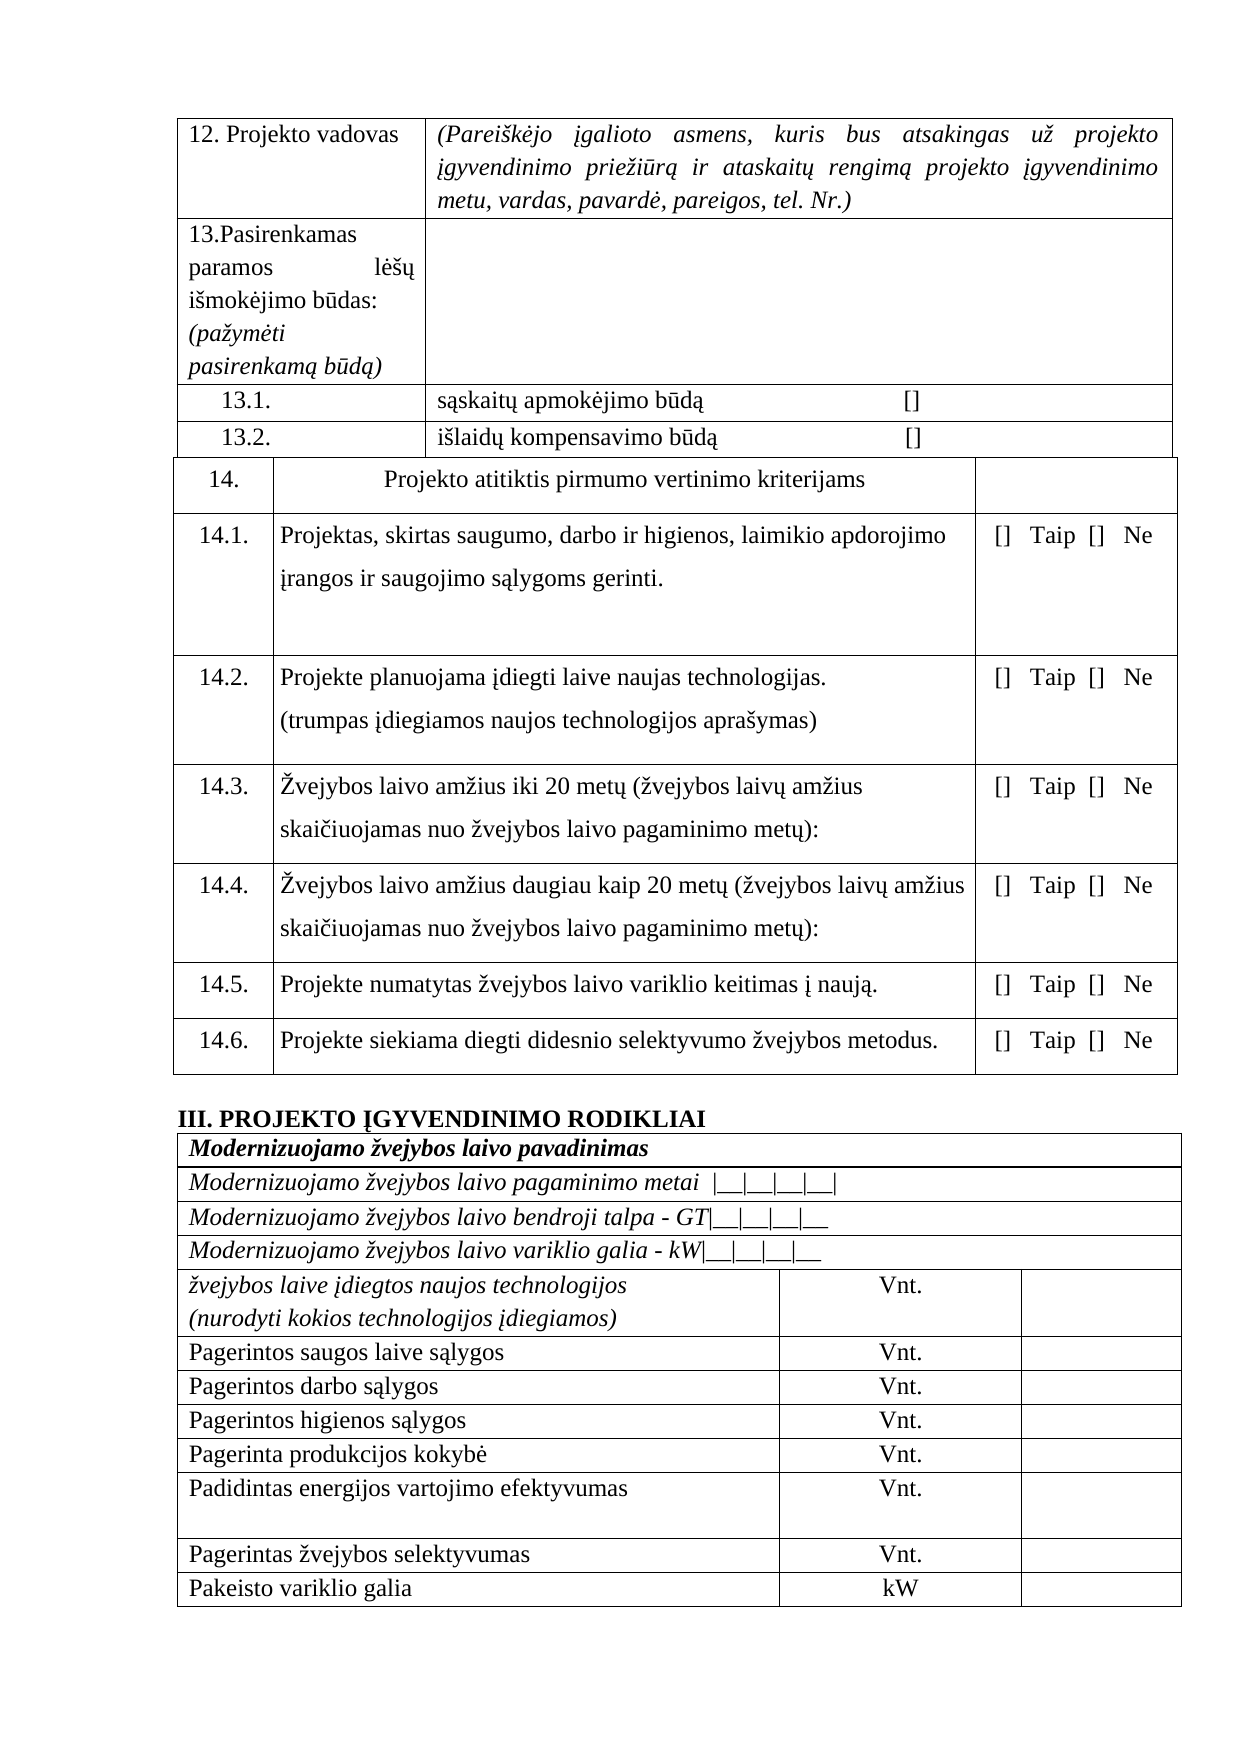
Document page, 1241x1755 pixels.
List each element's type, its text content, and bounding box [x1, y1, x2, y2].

table_cell 14.4. [174, 864, 273, 962]
table_cell [] Taip [] Ne [976, 1019, 1177, 1074]
table_cell [976, 458, 1177, 513]
table_cell žvejybos laive įdiegtos naujos technologijos (nurodyti kokios technologijos įdiegiamos) [178, 1270, 779, 1336]
table_cell [] Taip [] Ne [976, 765, 1177, 863]
table_cell 14.5. [174, 963, 273, 1018]
table_cell [1022, 1371, 1181, 1404]
table_cell Padidintas energijos vartojimo efektyvumas [178, 1473, 779, 1538]
table_cell Vnt. [780, 1337, 1021, 1370]
table_cell Vnt. [780, 1371, 1021, 1404]
table_cell Modernizuojamo žvejybos laivo bendroji talpa - GT|__|__|__|__ [178, 1202, 1181, 1234]
table_cell Žvejybos laivo amžius iki 20 metų (žvejybos laivų amžius skaičiuojamas nuo žvejybos laivo pagaminimo metų): [274, 765, 975, 863]
table_cell [] Taip [] Ne [976, 514, 1177, 655]
table_cell Modernizuojamo žvejybos laivo variklio galia - kW|__|__|__|__ [178, 1236, 1181, 1269]
table_cell [1173, 384, 1178, 421]
table_cell [1022, 1573, 1181, 1606]
table_cell 14.1. [174, 514, 273, 655]
table_cell Projekte numatytas žvejybos laivo variklio keitimas į naują. [274, 963, 975, 1018]
table_cell 14.6. [174, 1019, 273, 1074]
table_cell Pagerintos saugos laive sąlygos [178, 1337, 779, 1370]
table_cell Pakeisto variklio galia [178, 1573, 779, 1606]
table_cell sąskaitų apmokėjimo būdą [] [426, 385, 1172, 421]
table_cell [426, 219, 1172, 384]
table_cell 14. [174, 458, 273, 513]
table_cell [1022, 1539, 1181, 1572]
table_cell Pagerintas žvejybos selektyvumas [178, 1539, 779, 1572]
table_cell [] Taip [] Ne [976, 656, 1177, 764]
table_cell 13.2. [178, 422, 425, 457]
table_cell Pagerinta produkcijos kokybė [178, 1439, 779, 1472]
table_header Modernizuojamo žvejybos laivo pavadinimas [178, 1134, 1181, 1166]
table_cell Vnt. [780, 1539, 1021, 1572]
table_cell [1173, 118, 1178, 218]
table_cell Projekto atitiktis pirmumo vertinimo kriterijams [274, 458, 975, 513]
table_cell Pagerintos higienos sąlygos [178, 1405, 779, 1438]
table_cell Vnt. [780, 1473, 1021, 1538]
table_cell (Pareiškėjo įgalioto asmens, kuris bus atsakingas už projekto įgyvendinimo priežiūrą ir ataskaitų rengimą projekto įgyvendinimo metu, vardas, pavardė, pareigos, tel. Nr.) [426, 119, 1172, 218]
table_cell 12. Projekto vadovas [178, 119, 425, 218]
table_cell 13.1. [178, 385, 425, 421]
table_cell [1022, 1270, 1181, 1336]
table_cell [1022, 1337, 1181, 1370]
text III. PROJEKTO ĮGYVENDINIMO RODIKLIAI [177, 1104, 1181, 1132]
table_cell Žvejybos laivo amžius daugiau kaip 20 metų (žvejybos laivų amžius skaičiuojamas nuo žvejybos laivo pagaminimo metų): [274, 864, 975, 962]
table_cell kW [780, 1573, 1021, 1606]
table_cell Vnt. [780, 1405, 1021, 1438]
table_cell Projektas, skirtas saugumo, darbo ir higienos, laimikio apdorojimo įrangos ir saugojimo sąlygoms gerinti. [274, 514, 975, 655]
table_cell Projekte siekiama diegti didesnio selektyvumo žvejybos metodus. [274, 1019, 975, 1074]
table_cell Modernizuojamo žvejybos laivo pagaminimo metai |__|__|__|__| [178, 1168, 1181, 1201]
table_cell Projekte planuojama įdiegti laive naujas technologijas. (trumpas įdiegiamos naujos technologijos aprašymas) [274, 656, 975, 764]
table_cell [1022, 1473, 1181, 1538]
table_cell išlaidų kompensavimo būdą [] [426, 422, 1172, 457]
table_cell [] Taip [] Ne [976, 864, 1177, 962]
table_cell [1022, 1439, 1181, 1472]
table_cell Vnt. [780, 1439, 1021, 1472]
table_cell 14.2. [174, 656, 273, 764]
table_cell Vnt. [780, 1270, 1021, 1336]
table_cell 13.Pasirenkamas paramos lėšų išmokėjimo būdas: (pažymėti pasirenkamą būdą) [178, 219, 425, 384]
table_cell [1173, 421, 1178, 457]
table_cell Pagerintos darbo sąlygos [178, 1371, 779, 1404]
table_cell [1022, 1405, 1181, 1438]
table_cell [1173, 218, 1178, 384]
table_cell [] Taip [] Ne [976, 963, 1177, 1018]
table_cell 14.3. [174, 765, 273, 863]
